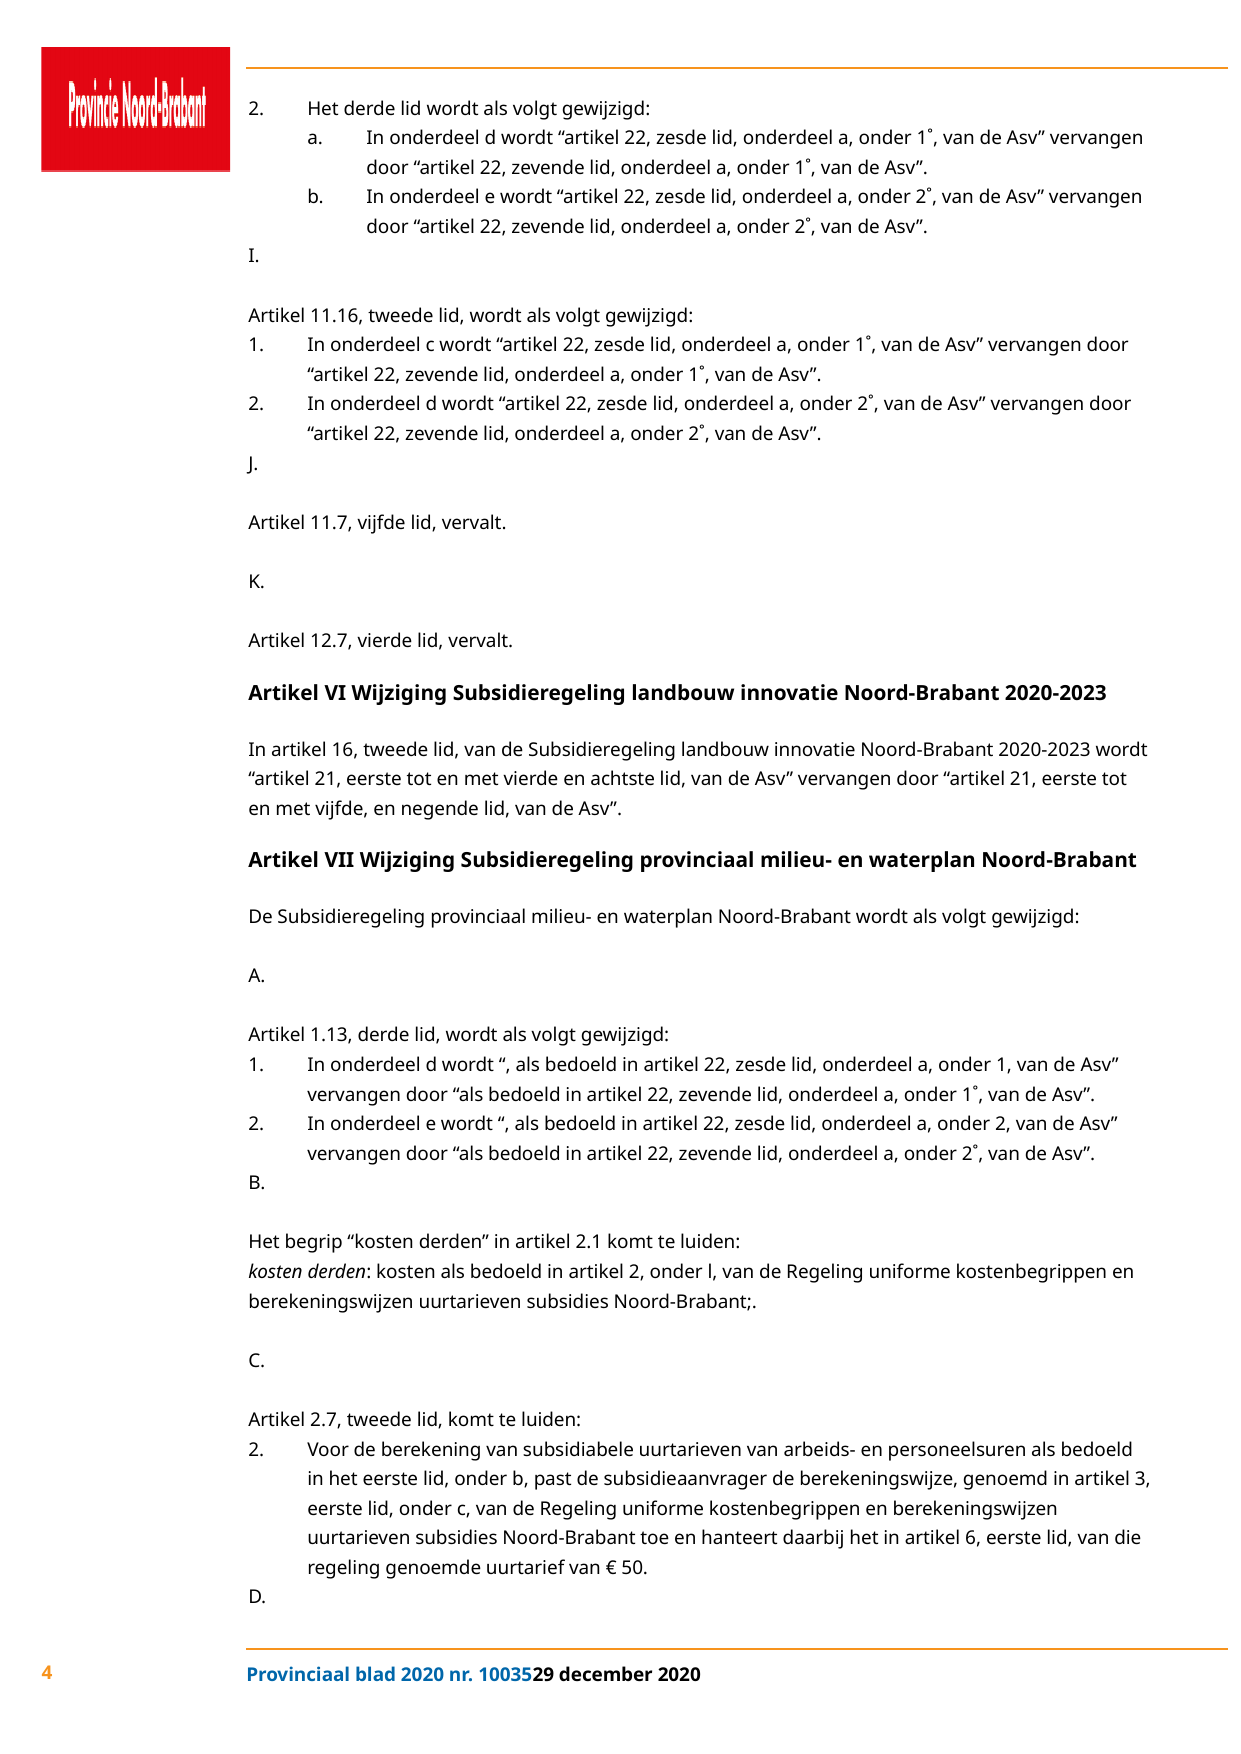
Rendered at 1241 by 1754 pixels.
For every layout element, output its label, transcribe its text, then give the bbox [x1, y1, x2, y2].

text Artikel VII Wijziging Subsidieregeling provinciaal milieu- en waterplan Noord-Brabant [248, 845, 1152, 874]
list In onderdeel e wordt “artikel 22, zesde lid, onderdeel a, onder 2˚, van de Asv” vervangen door “artikel 22, zevende lid, onderdeel a, onder 2˚, van de Asv”. [307, 183, 1152, 239]
text A. [248, 962, 1152, 988]
text Artikel 1.13, derde lid, wordt als volgt gewijzigd: [248, 1022, 1152, 1047]
text B. [248, 1169, 1152, 1195]
text I. [248, 243, 1152, 268]
text kosten derden: kosten als bedoeld in artikel 2, onder l, van de Regeling uniforme kostenbegrippen en berekeningswijzen uurtarieven subsidies Noord-Brabant;. [248, 1258, 1152, 1314]
text D. [248, 1584, 1152, 1609]
list In onderdeel e wordt “, als bedoeld in artikel 22, zesde lid, onderdeel a, onder 2, van de Asv” vervangen door “als bedoeld in artikel 22, zevende lid, onderdeel a, onder 2˚, van de Asv”. [248, 1110, 1152, 1166]
list Het derde lid wordt als volgt gewijzigd: [248, 95, 1152, 121]
text C. [248, 1347, 1152, 1373]
list Voor de berekening van subsidiabele uurtarieven van arbeids- en personeelsuren als bedoeld in het eerste lid, onder b, past de subsidieaanvrager de berekeningswijze, genoemd in artikel 3, eerste lid, onder c, van de Regeling uniforme kostenbegrippen en berekeningswijzen uurtarieven subsidies Noord-Brabant toe en hanteert daarbij het in artikel 6, eerste lid, van die regeling genoemde uurtarief van € 50. [248, 1436, 1152, 1580]
text K. [248, 568, 1152, 594]
list In onderdeel d wordt “, als bedoeld in artikel 22, zesde lid, onderdeel a, onder 1, van de Asv” vervangen door “als bedoeld in artikel 22, zevende lid, onderdeel a, onder 1˚, van de Asv”. [248, 1051, 1152, 1107]
text J. [248, 450, 1152, 476]
list In onderdeel c wordt “artikel 22, zesde lid, onderdeel a, onder 1˚, van de Asv” vervangen door “artikel 22, zevende lid, onderdeel a, onder 1˚, van de Asv”. [248, 331, 1152, 387]
picture [41, 47, 231, 172]
list In onderdeel d wordt “artikel 22, zesde lid, onderdeel a, onder 2˚, van de Asv” vervangen door “artikel 22, zevende lid, onderdeel a, onder 2˚, van de Asv”. [248, 391, 1152, 446]
text Artikel 12.7, vierde lid, vervalt. [248, 627, 1152, 653]
text Artikel VI Wijziging Subsidieregeling landbouw innovatie Noord-Brabant 2020-2023 [248, 678, 1152, 706]
text Artikel 11.7, vijfde lid, vervalt. [248, 509, 1152, 535]
text De Subsidieregeling provinciaal milieu- en waterplan Noord-Brabant wordt als volgt gewijzigd: [248, 903, 1152, 929]
list In onderdeel d wordt “artikel 22, zesde lid, onderdeel a, onder 1˚, van de Asv” vervangen door “artikel 22, zevende lid, onderdeel a, onder 1˚, van de Asv”. [307, 124, 1152, 180]
text Artikel 11.16, tweede lid, wordt als volgt gewijzigd: [248, 302, 1152, 328]
text In artikel 16, tweede lid, van de Subsidieregeling landbouw innovatie Noord-Brabant 2020-2023 wordt “artikel 21, eerste tot en met vierde en achtste lid, van de Asv” vervangen door “artikel 21, eerste tot en met vijfde, en negende lid, van de Asv”. [248, 736, 1152, 821]
text Het begrip “kosten derden” in artikel 2.1 komt te luiden: [248, 1229, 1152, 1254]
text Artikel 2.7, tweede lid, komt te luiden: [248, 1406, 1152, 1432]
